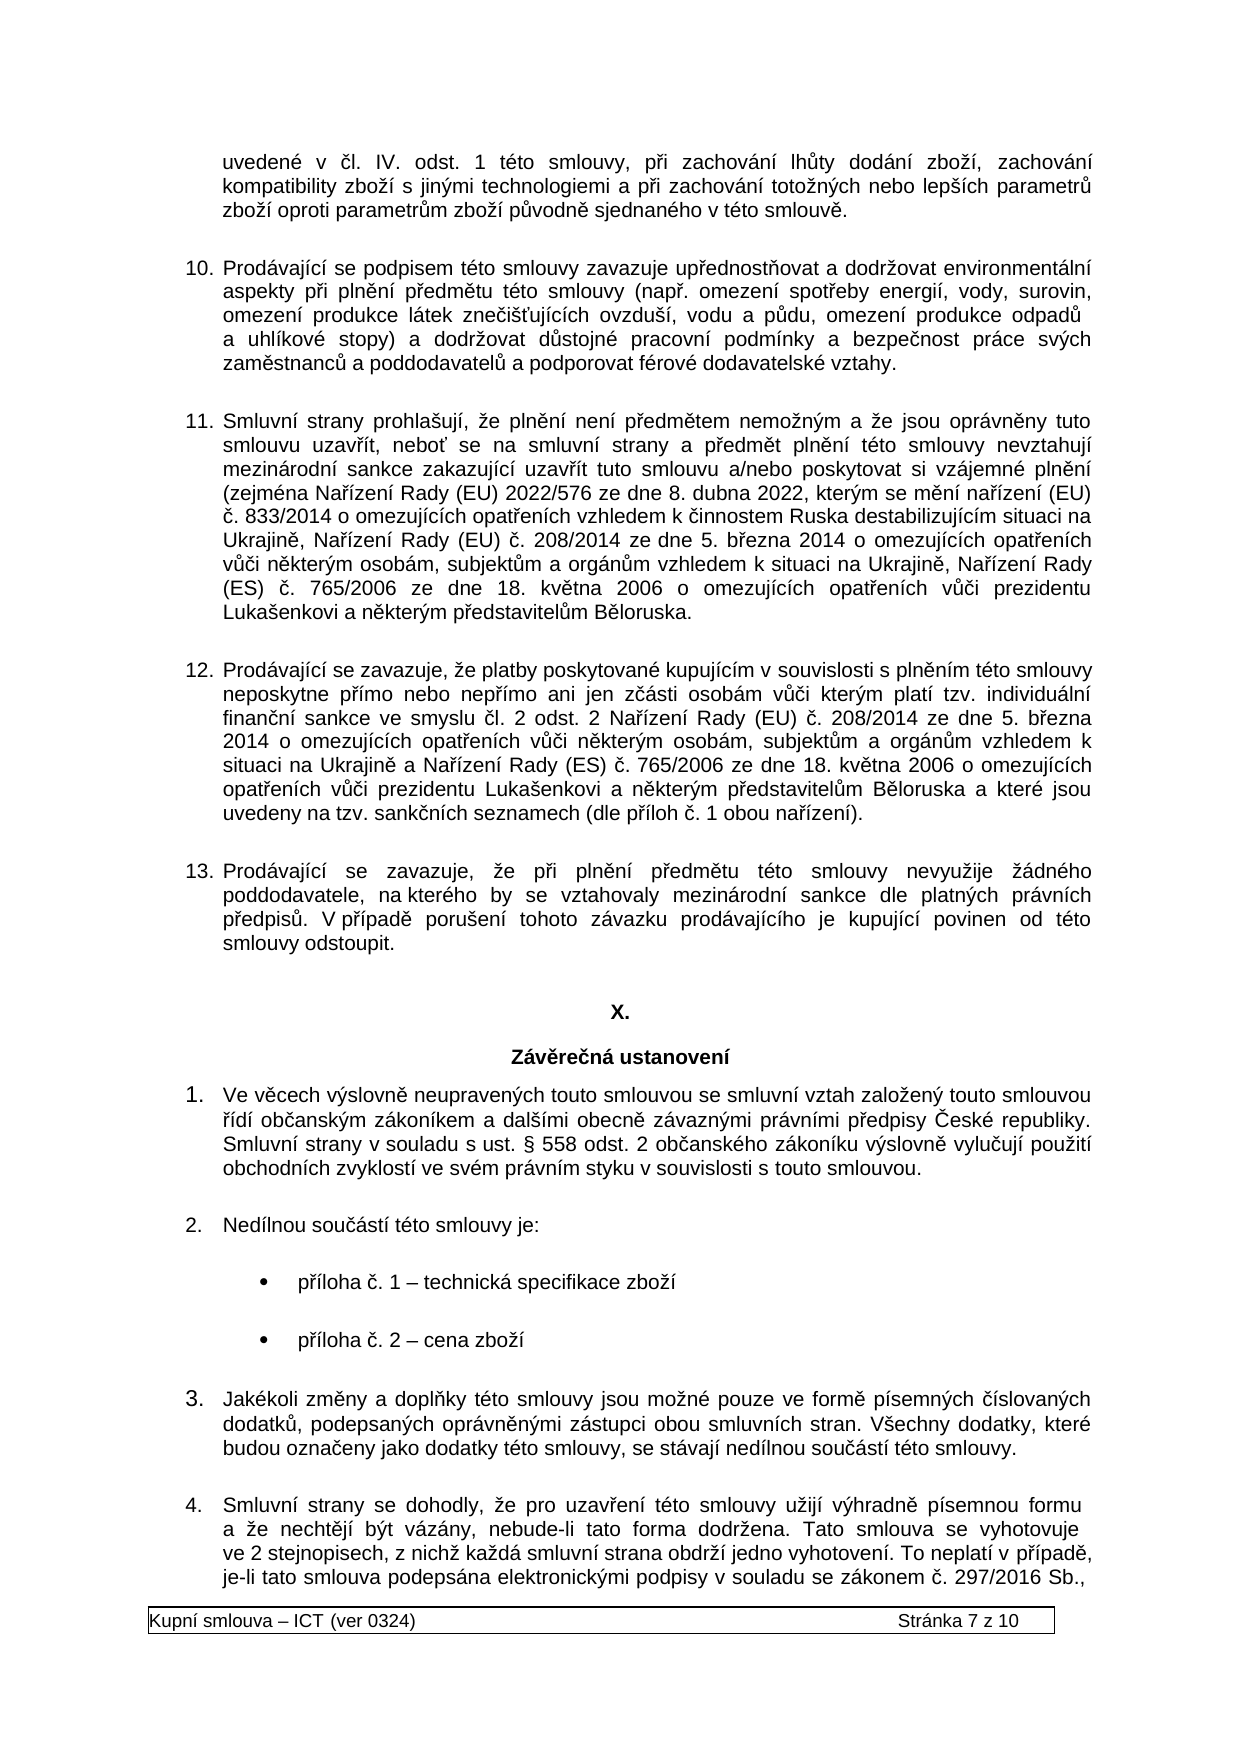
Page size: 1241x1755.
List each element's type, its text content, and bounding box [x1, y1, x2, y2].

text Závěrečná ustanovení [148, 1045, 1093, 1069]
list Prodávající se zavazuje, že platby poskytované kupujícím v souvislosti s plněním této smlouvy neposkytne přímo nebo nepřímo ani jen zčásti osobám vůči kterým platí tzv. individuální finanční sankce ve smyslu čl. 2 odst. 2 Nařízení Rady (EU) č. 208/2014 ze dne 5. března 2014 o omezujících opatřeních vůči některým osobám, subjektům a orgánům vzhledem k situaci na Ukrajině a Nařízení Rady (ES) č. 765/2006 ze dne 18. května 2006 o omezujících opatřeních vůči prezidentu Lukašenkovi a některým představitelům Běloruska a které jsou uvedeny na tzv. sankčních seznamech (dle příloh č. 1 obou nařízení). [185, 657, 1093, 825]
list Prodávající se zavazuje, že při plnění předmětu této smlouvy nevyužije žádného poddodavatele, na kterého by se vztahovaly mezinárodní sankce dle platných právních předpisů. V případě porušení tohoto závazku prodávajícího je kupující povinen od této smlouvy odstoupit. [185, 858, 1093, 954]
list Smluvní strany se dohodly, že pro uzavření této smlouvy užijí výhradně písemnou formu a že nechtějí být vázány, nebude-li tato forma dodržena. Tato smlouva se vyhotovuje ve 2 stejnopisech, z nichž každá smluvní strana obdrží jedno vyhotovení. To neplatí v případě, je-li tato smlouva podepsána elektronickými podpisy v souladu se zákonem č. 297/2016 Sb., [185, 1493, 1093, 1588]
list příloha č. 2 – cena zboží [260, 1328, 1093, 1352]
text X. [148, 1000, 1093, 1024]
list uvedené v čl. IV. odst. 1 této smlouvy, při zachování lhůty dodání zboží, zachování kompatibility zboží s jinými technologiemi a při zachování totožných nebo lepších parametrů zboží oproti parametrům zboží původně sjednaného v této smlouvě. [185, 148, 1093, 222]
list Smluvní strany prohlašují, že plnění není předmětem nemožným a že jsou oprávněny tuto smlouvu uzavřít, neboť se na smluvní strany a předmět plnění této smlouvy nevztahují mezinárodní sankce zakazující uzavřít tuto smlouvu a/nebo poskytovat si vzájemné plnění (zejména Nařízení Rady (EU) 2022/576 ze dne 8. dubna 2022, kterým se mění nařízení (EU) č. 833/2014 o omezujících opatřeních vzhledem k činnostem Ruska destabilizujícím situaci na Ukrajině, Nařízení Rady (EU) č. 208/2014 ze dne 5. března 2014 o omezujících opatřeních vůči některým osobám, subjektům a orgánům vzhledem k situaci na Ukrajině, Nařízení Rady (ES) č. 765/2006 ze dne 18. května 2006 o omezujících opatřeních vůči prezidentu Lukašenkovi a některým představitelům Běloruska. [185, 408, 1093, 624]
list Nedílnou součástí této smlouvy je: [185, 1213, 1093, 1237]
list příloha č. 1 – technická specifikace zboží [260, 1270, 1093, 1294]
list Jakékoli změny a doplňky této smlouvy jsou možné pouze ve formě písemných číslovaných dodatků, podepsaných oprávněnými zástupci obou smluvních stran. Všechny dodatky, které budou označeny jako dodatky této smlouvy, se stávají nedílnou součástí této smlouvy. [185, 1385, 1093, 1459]
list Ve věcech výslovně neupravených touto smlouvou se smluvní vztah založený touto smlouvou řídí občanským zákoníkem a dalšími obecně závaznými právními předpisy České republiky. Smluvní strany v souladu s ust. § 558 odst. 2 občanského zákoníku výslovně vylučují použití obchodních zvyklostí ve svém právním styku v souvislosti s touto smlouvou. [185, 1081, 1093, 1179]
list Prodávající se podpisem této smlouvy zavazuje upřednostňovat a dodržovat environmentální aspekty při plnění předmětu této smlouvy (např. omezení spotřeby energií, vody, surovin, omezení produkce látek znečišťujících ovzduší, vodu a půdu, omezení produkce odpadů a uhlíkové stopy) a dodržovat důstojné pracovní podmínky a bezpečnost práce svých zaměstnanců a poddodavatelů a podporovat férové dodavatelské vztahy. [185, 255, 1093, 375]
